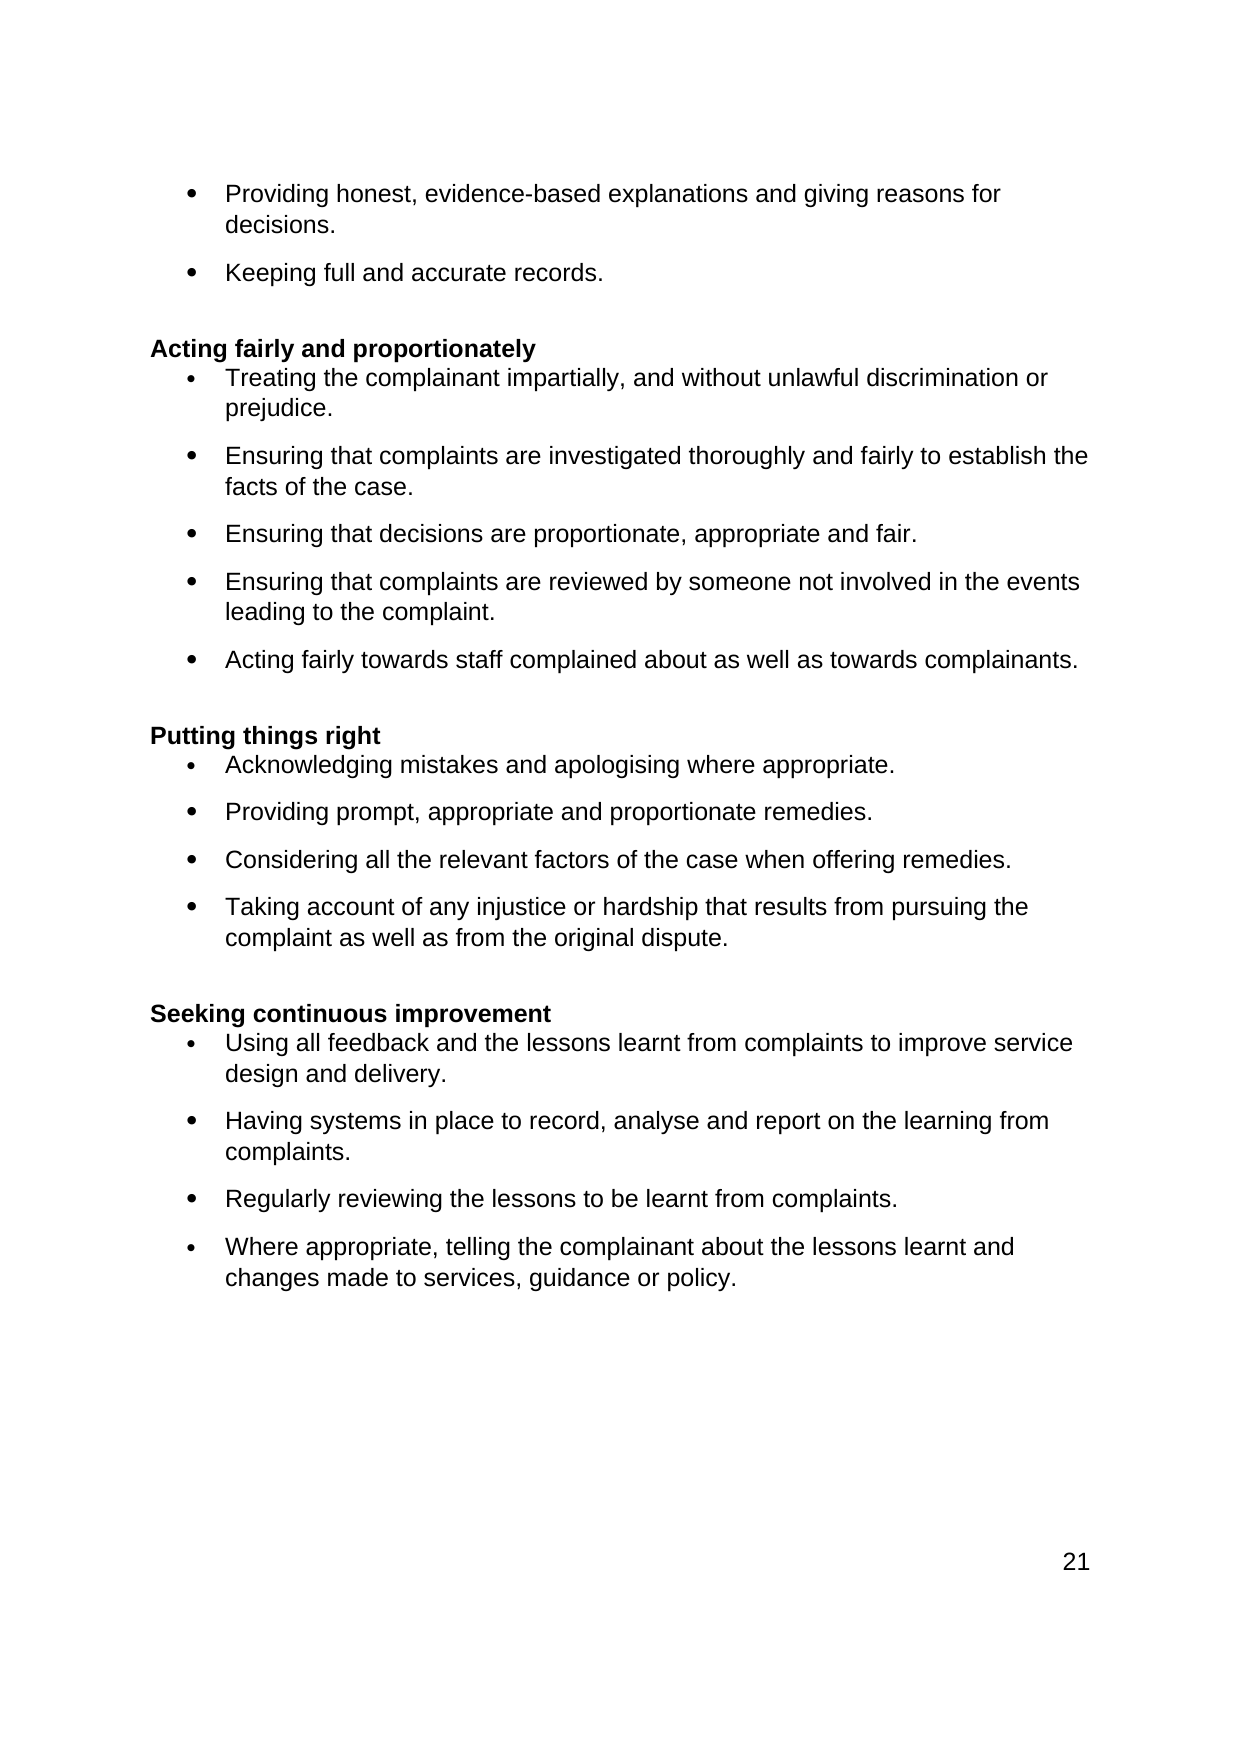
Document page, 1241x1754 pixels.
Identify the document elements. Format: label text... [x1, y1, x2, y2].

list Taking account of any injustice or hardship that results from pursuing the complaint as well as from the original dispute. [187, 892, 1090, 952]
list Ensuring that decisions are proportionate, appropriate and fair. [187, 519, 1090, 548]
list Providing prompt, appropriate and proportionate remedies. [187, 797, 1090, 826]
list Considering all the relevant factors of the case when offering remedies. [187, 845, 1090, 873]
list Regularly reviewing the lessons to be learnt from complaints. [187, 1184, 1090, 1213]
list Having systems in place to record, analyse and report on the learning from complaints. [187, 1106, 1090, 1166]
list Acknowledging mistakes and apologising where appropriate. [187, 750, 1090, 778]
list Acting fairly towards staff complained about as well as towards complainants. [187, 645, 1090, 674]
text Seeking continuous improvement [150, 999, 1090, 1028]
list Ensuring that complaints are reviewed by someone not involved in the events leading to the complaint. [187, 567, 1090, 626]
list Providing honest, evidence-based explanations and giving reasons for decisions. [187, 179, 1090, 239]
list Treating the complainant impartially, and without unlawful discrimination or prejudice. [187, 363, 1090, 422]
list Keeping full and accurate records. [187, 258, 1090, 287]
list Using all feedback and the lessons learnt from complaints to improve service design and delivery. [187, 1028, 1090, 1087]
text Putting things right [150, 721, 1090, 750]
list Ensuring that complaints are investigated thoroughly and fairly to establish the facts of the case. [187, 441, 1090, 500]
text Acting fairly and proportionately [150, 334, 1090, 363]
list Where appropriate, telling the complainant about the lessons learnt and changes made to services, guidance or policy. [187, 1232, 1090, 1291]
